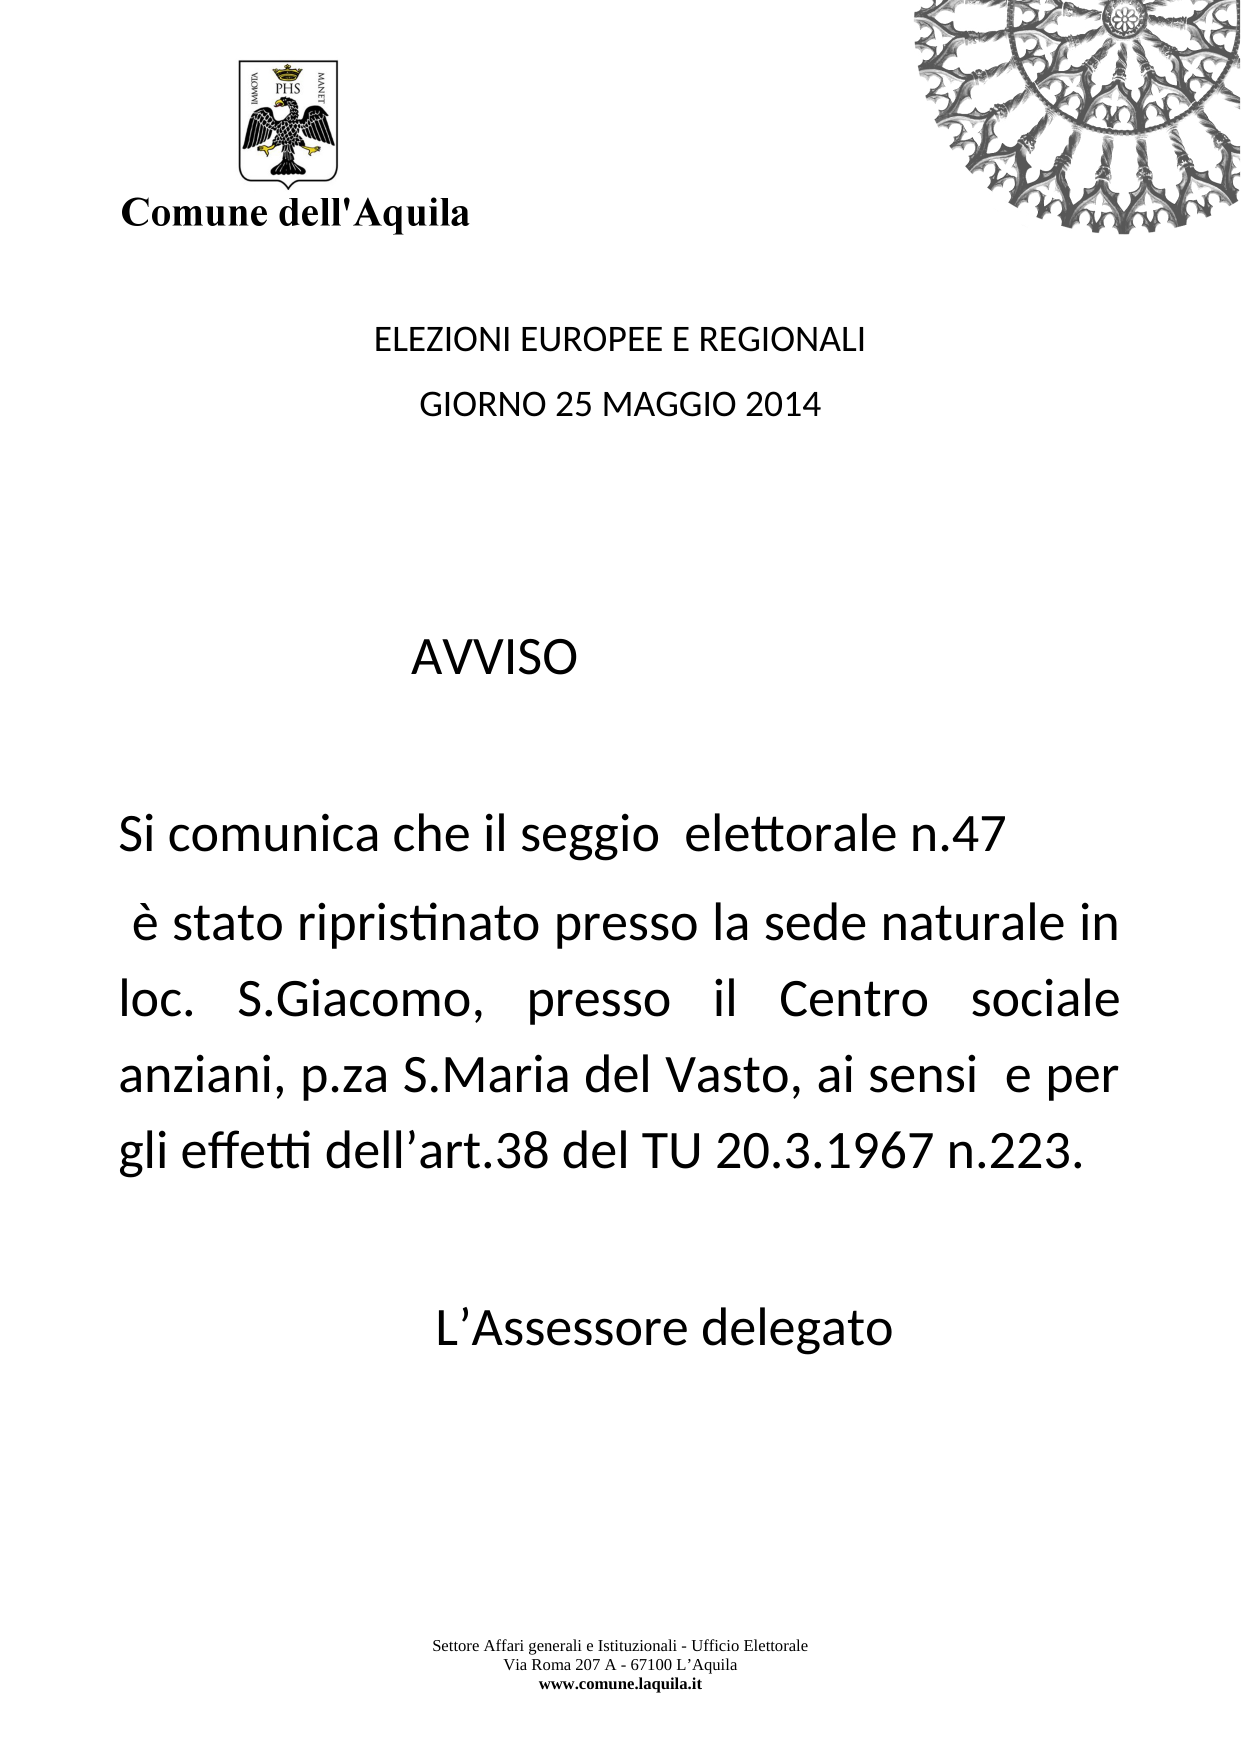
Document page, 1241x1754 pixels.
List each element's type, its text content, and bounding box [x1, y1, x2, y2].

text GIORNO 25 MAGGIO 2014 [118, 380, 1122, 426]
text ELEZIONI EUROPEE E REGIONALI [118, 314, 1122, 360]
text Si comunica che il seggio elettorale n.47 [118, 799, 1122, 865]
text AVVISO [118, 622, 1122, 688]
text è stato ripristinato presso la sede naturale in loc. S.Giacomo, presso il Centro sociale anziani, p.za S.Maria del Vasto, ai sensi e per gli effetti dell’art.38 del TU 20.3.1967 n.223. [118, 888, 1122, 1182]
text L’Assessore delegato [118, 1293, 1122, 1359]
